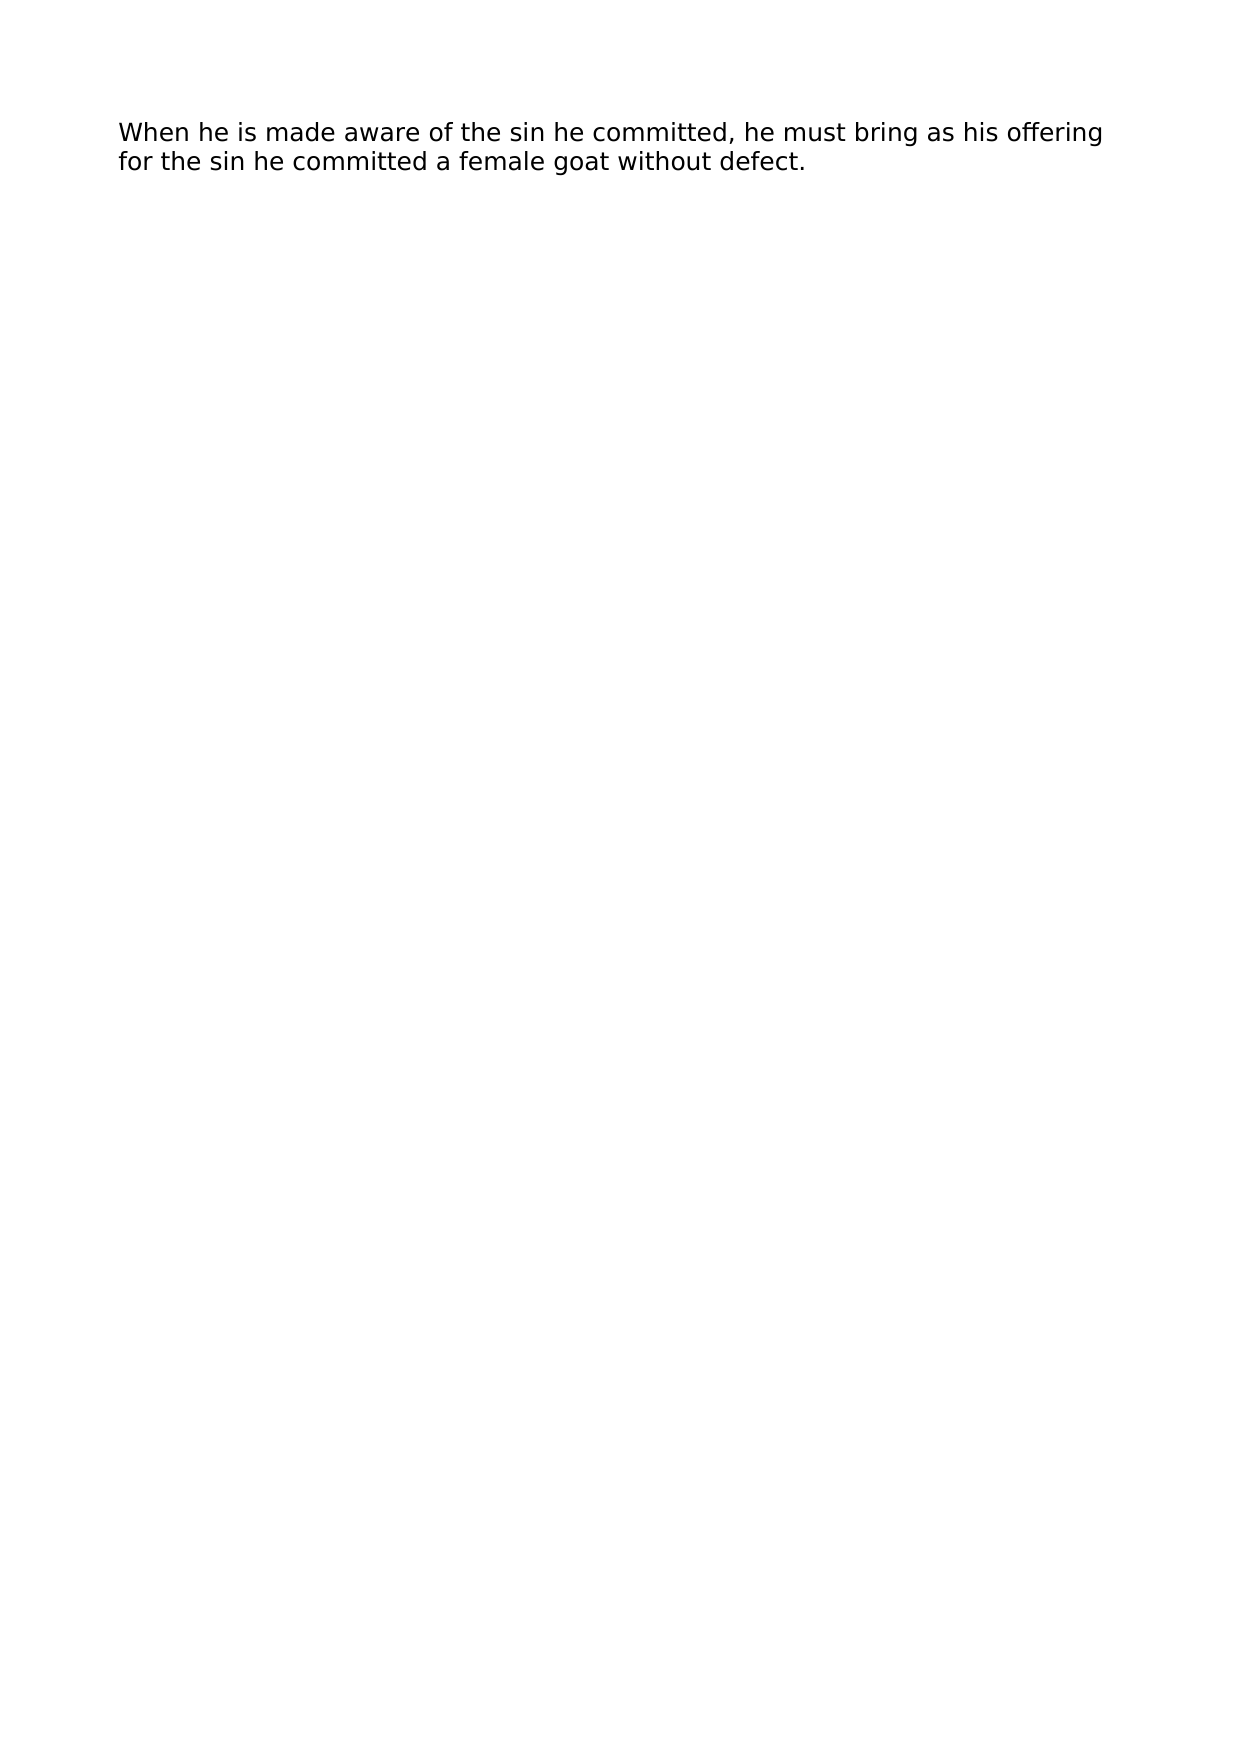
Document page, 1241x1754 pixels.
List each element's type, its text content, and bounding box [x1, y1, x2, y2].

text When he is made aware of the sin he committed, he must bring as his offering for the sin he committed a female goat without defect. [118, 118, 1122, 176]
